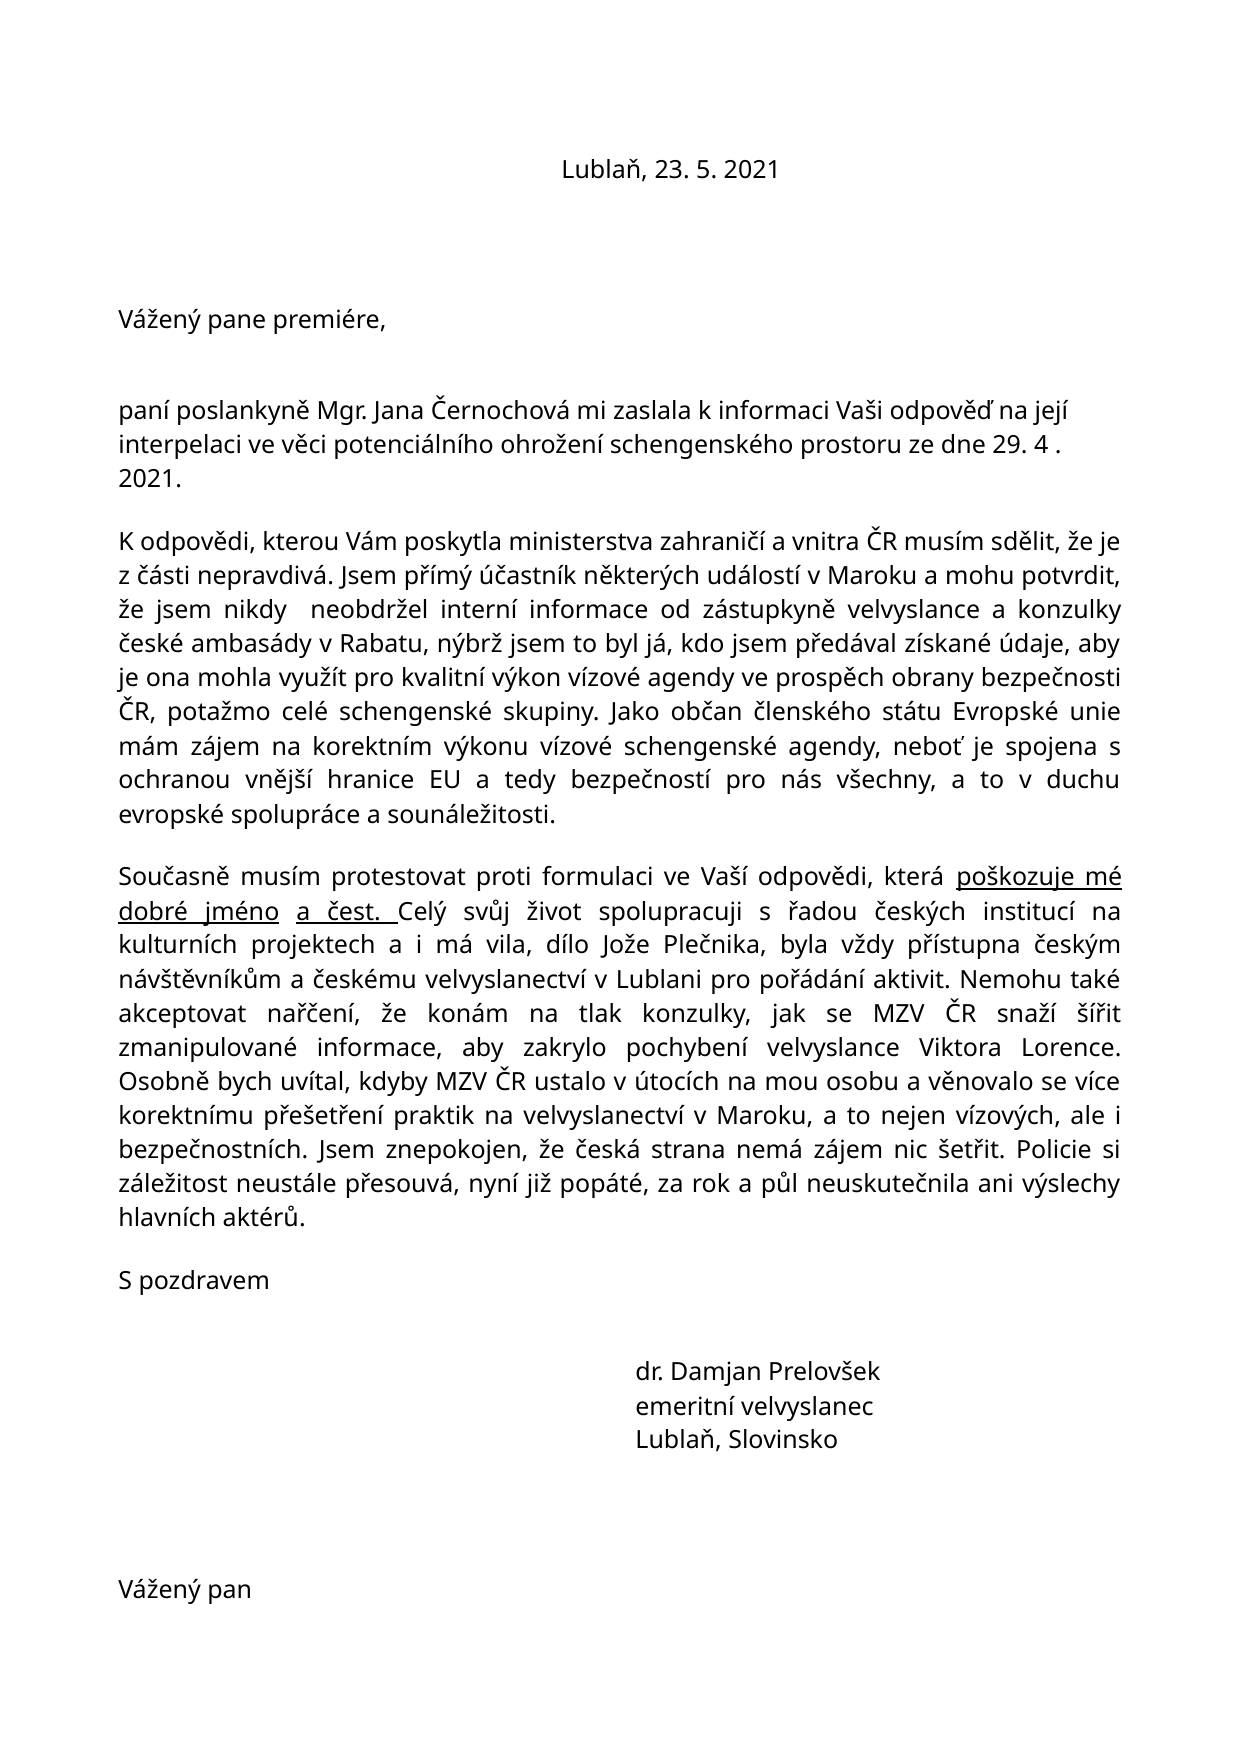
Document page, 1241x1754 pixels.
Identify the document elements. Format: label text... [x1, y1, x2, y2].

text emeritní velvyslanec [118, 1388, 1122, 1422]
text K odpovědi, kterou Vám poskytla ministerstva zahraničí a vnitra ČR musím sdělit, že je z části nepravdivá. Jsem přímý účastník některých událostí v Maroku a mohu potvrdit, že jsem nikdy neobdržel interní informace od zástupkyně velvyslance a konzulky české ambasády v Rabatu, nýbrž jsem to byl já, kdo jsem předával získané údaje, aby je ona mohla využít pro kvalitní výkon vízové agendy ve prospěch obrany bezpečnosti ČR, potažmo celé schengenské skupiny. Jako občan členského státu Evropské unie mám zájem na korektním výkonu vízové schengenské agendy, neboť je spojena s ochranou vnější hranice EU a tedy bezpečností pro nás všechny, a to v duchu evropské spolupráce a sounáležitosti. [118, 524, 1122, 830]
text dr. Damjan Prelovšek [118, 1354, 1122, 1388]
text Současně musím protestovat proti formulaci ve Vaší odpovědi, která poškozuje mé dobré jméno a čest. Celý svůj život spolupracuji s řadou českých institucí na kulturních projektech a i má vila, dílo Jože Plečnika, byla vždy přístupna českým návštěvníkům a českému velvyslanectví v Lublani pro pořádání aktivit. Nemohu také akceptovat nařčení, že konám na tlak konzulky, jak se MZV ČR snaží šířit zmanipulované informace, aby zakrylo pochybení velvyslance Viktora Lorence. Osobně bych uvítal, kdyby MZV ČR ustalo v útocích na mou osobu a věnovalo se více korektnímu přešetření praktik na velvyslanectví v Maroku, a to nejen vízových, ale i bezpečnostních. Jsem znepokojen, že česká strana nemá zájem nic šetřit. Policie si záležitost neustále přesouvá, nyní již popáté, za rok a půl neuskutečnila ani výslechy hlavních aktérů. [118, 859, 1122, 1234]
text Lublaň, Slovinsko [118, 1422, 1122, 1456]
text Vážený pan [118, 1571, 1122, 1605]
text paní poslankyně Mgr. Jana Černochová mi zaslala k informaci Vaši odpověď na její interpelaci ve věci potenciálního ohrožení schengenského prostoru ze dne 29. 4 . 2021. [118, 393, 1122, 495]
text Lublaň, 23. 5. 2021 [487, 152, 1122, 186]
text S pozdravem [118, 1262, 1122, 1297]
text Vážený pane premiére, [118, 301, 1122, 335]
